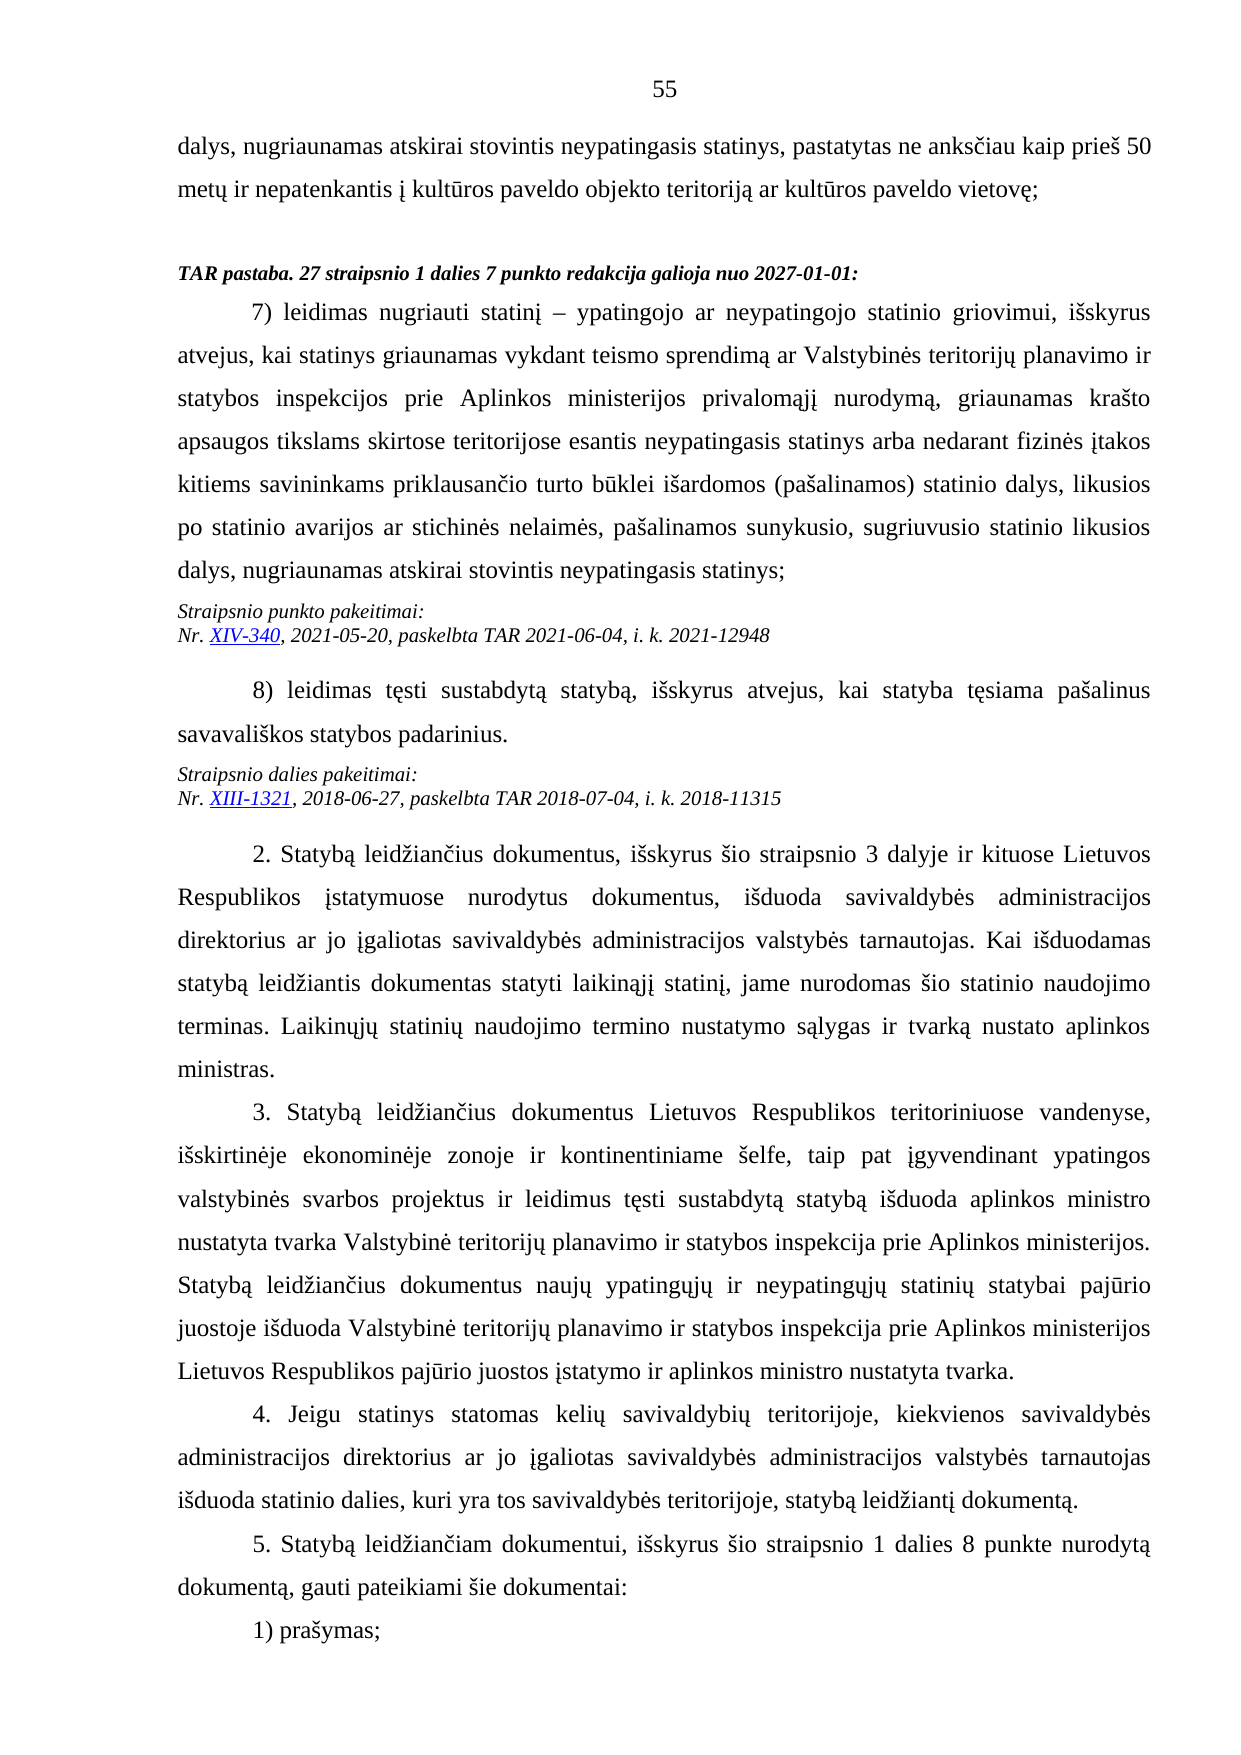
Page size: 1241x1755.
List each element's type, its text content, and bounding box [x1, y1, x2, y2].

text Straipsnio dalies pakeitimai: [177, 762, 1152, 786]
text 3. Statybą leidžiančius dokumentus Lietuvos Respublikos teritoriniuose vandenyse, išskirtinėje ekonominėje zonoje ir kontinentiniame šelfe, taip pat įgyvendinant ypatingos valstybinės svarbos projektus ir leidimus tęsti sustabdytą statybą išduoda aplinkos ministro nustatyta tvarka Valstybinė teritorijų planavimo ir statybos inspekcija prie Aplinkos ministerijos. Statybą leidžiančius dokumentus naujų ypatingųjų ir neypatingųjų statinių statybai pajūrio juostoje išduoda Valstybinė teritorijų planavimo ir statybos inspekcija prie Aplinkos ministerijos Lietuvos Respublikos pajūrio juostos įstatymo ir aplinkos ministro nustatyta tvarka. [177, 1097, 1152, 1385]
text Straipsnio punkto pakeitimai: [177, 599, 1152, 623]
text dalys, nugriaunamas atskirai stovintis neypatingasis statinys, pastatytas ne anksčiau kaip prieš 50 metų ir nepatenkantis į kultūros paveldo objekto teritoriją ar kultūros paveldo vietovę; [177, 131, 1152, 203]
text 1) prašymas; [177, 1615, 1152, 1644]
text Nr. XIII-1321, 2018-06-27, paskelbta TAR 2018-07-04, i. k. 2018-11315 [177, 786, 1152, 810]
text TAR pastaba. 27 straipsnio 1 dalies 7 punkto redakcija galioja nuo 2027-01-01: [177, 261, 1152, 285]
text 4. Jeigu statinys statomas kelių savivaldybių teritorijoje, kiekvienos savivaldybės administracijos direktorius ar jo įgaliotas savivaldybės administracijos valstybės tarnautojas išduoda statinio dalies, kuri yra tos savivaldybės teritorijoje, statybą leidžiantį dokumentą. [177, 1399, 1152, 1514]
text 5. Statybą leidžiančiam dokumentui, išskyrus šio straipsnio 1 dalies 8 punkte nurodytą dokumentą, gauti pateikiami šie dokumentai: [177, 1529, 1152, 1601]
text 2. Statybą leidžiančius dokumentus, išskyrus šio straipsnio 3 dalyje ir kituose Lietuvos Respublikos įstatymuose nurodytus dokumentus, išduoda savivaldybės administracijos direktorius ar jo įgaliotas savivaldybės administracijos valstybės tarnautojas. Kai išduodamas statybą leidžiantis dokumentas statyti laikinąjį statinį, jame nurodomas šio statinio naudojimo terminas. Laikinųjų statinių naudojimo termino nustatymo sąlygas ir tvarką nustato aplinkos ministras. [177, 839, 1152, 1083]
text 8) leidimas tęsti sustabdytą statybą, išskyrus atvejus, kai statyba tęsiama pašalinus savavališkos statybos padarinius. [177, 676, 1152, 747]
text Nr. XIV-340, 2021-05-20, paskelbta TAR 2021-06-04, i. k. 2021-12948 [177, 623, 1152, 647]
text 7) leidimas nugriauti statinį – ypatingojo ar neypatingojo statinio griovimui, išskyrus atvejus, kai statinys griaunamas vykdant teismo sprendimą ar Valstybinės teritorijų planavimo ir statybos inspekcijos prie Aplinkos ministerijos privalomąjį nurodymą, griaunamas krašto apsaugos tikslams skirtose teritorijose esantis neypatingasis statinys arba nedarant fizinės įtakos kitiems savininkams priklausančio turto būklei išardomos (pašalinamos) statinio dalys, likusios po statinio avarijos ar stichinės nelaimės, pašalinamos sunykusio, sugriuvusio statinio likusios dalys, nugriaunamas atskirai stovintis neypatingasis statinys; [177, 297, 1152, 584]
